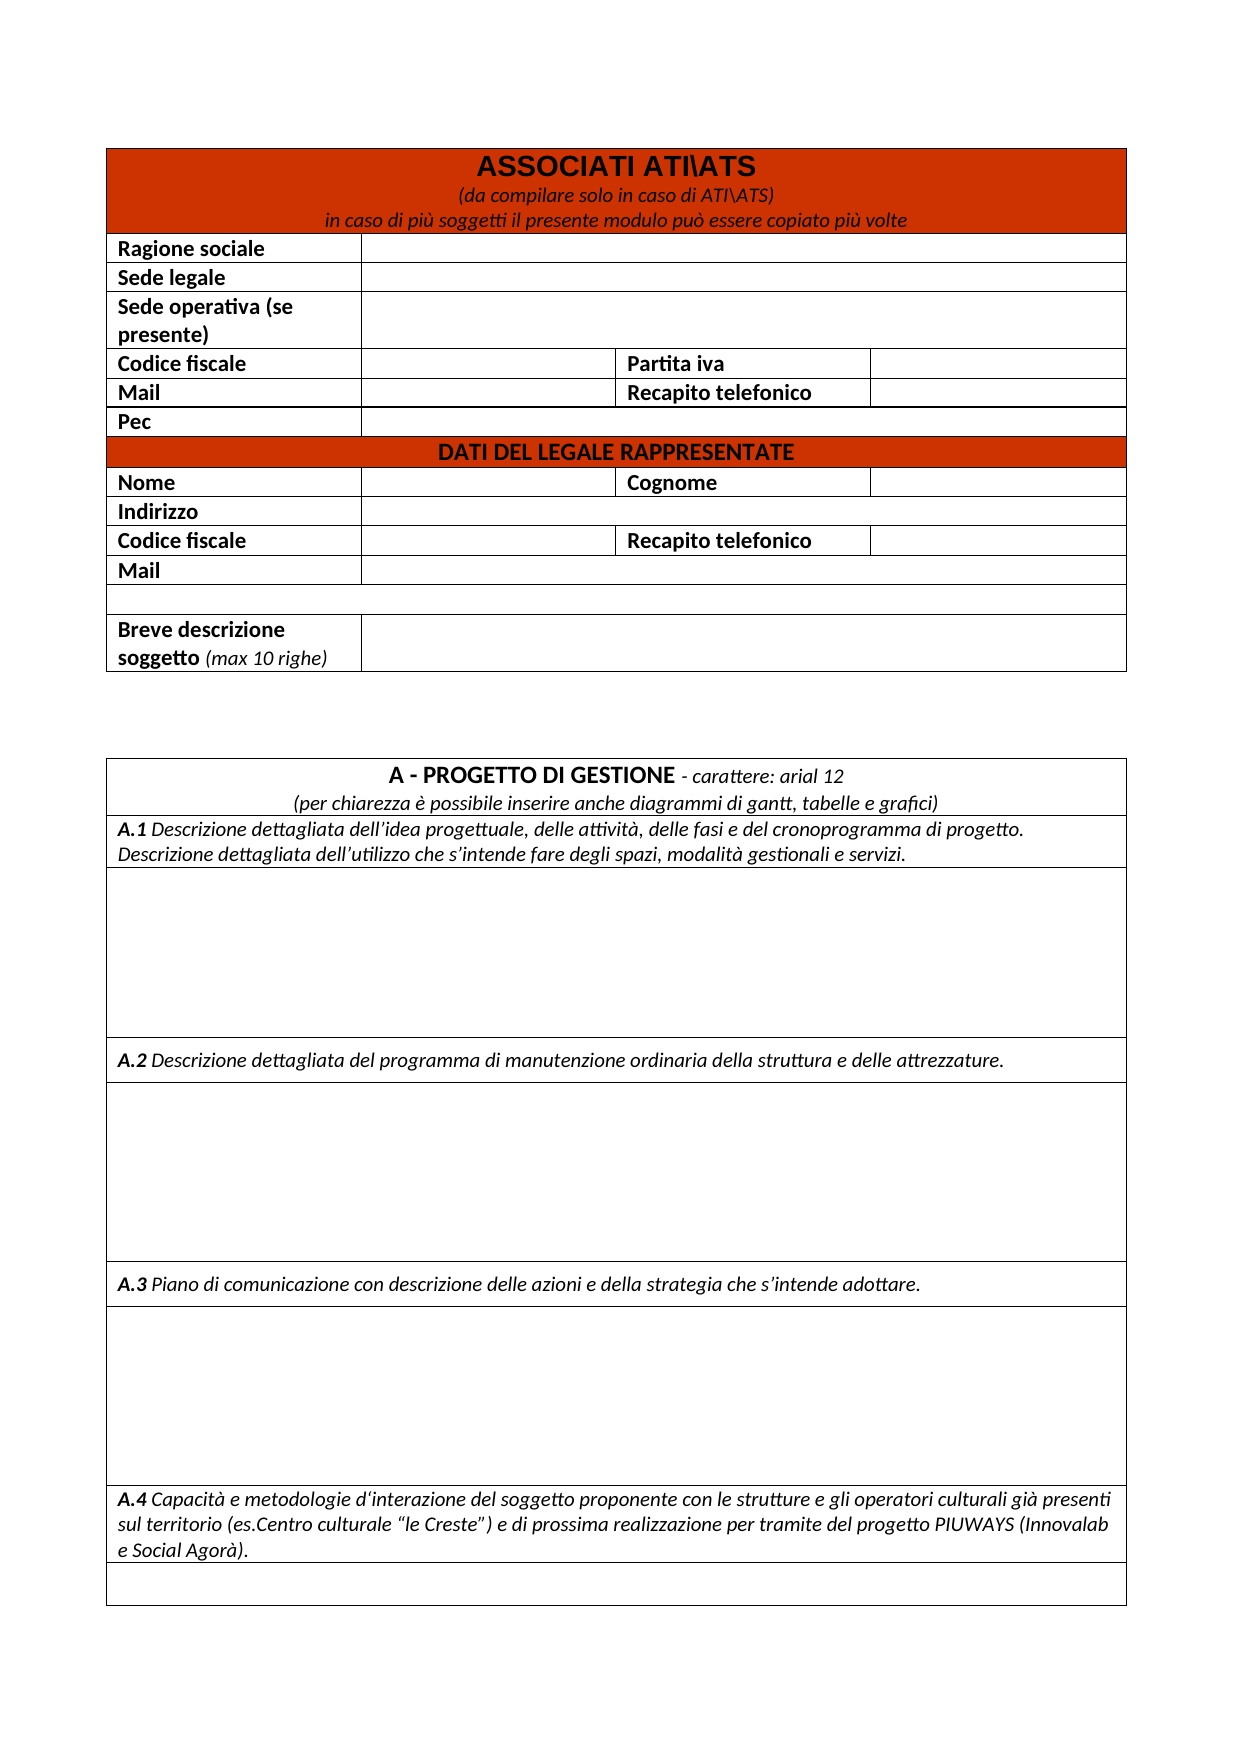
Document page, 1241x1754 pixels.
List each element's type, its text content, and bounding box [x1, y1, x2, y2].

table_cell A.2 Descrizione dettagliata del programma di manutenzione ordinaria della struttura e delle attrezzature. [107, 1038, 1126, 1082]
table_cell Mail [107, 556, 361, 584]
table_cell [107, 1307, 1126, 1485]
table_cell [107, 585, 1126, 614]
table_cell Recapito telefonico [616, 379, 870, 406]
table_cell [107, 1083, 1126, 1261]
table_header ASSOCIATI ATI\ATS (da compilare solo in caso di ATI\ATS) in caso di più soggetti il presente modulo può essere copiato più volte [107, 149, 1126, 233]
table_cell [362, 556, 1126, 584]
table_cell Nome [107, 468, 361, 496]
table_cell A.3 Piano di comunicazione con descrizione delle azioni e della strategia che s’intende adottare. [107, 1262, 1126, 1306]
table_cell Cognome [616, 468, 870, 496]
table_cell Indirizzo [107, 497, 361, 525]
table_cell [107, 1563, 1126, 1605]
table_cell Codice fiscale [107, 349, 361, 377]
table_cell [362, 468, 615, 496]
table_cell [362, 615, 1126, 671]
table_cell [362, 497, 1126, 525]
table_cell [362, 526, 615, 555]
table_cell Partita iva [616, 349, 870, 377]
table_cell [362, 379, 615, 406]
table_cell [107, 868, 1126, 1037]
table_cell [362, 292, 1126, 348]
table_cell Recapito telefonico [616, 526, 870, 555]
table_cell A.4 Capacità e metodologie d‘interazione del soggetto proponente con le strutture e gli operatori culturali già presenti sul territorio (es.Centro culturale “le Creste”) e di prossima realizzazione per tramite del progetto PIUWAYS (Innovalab e Social Agorà). [107, 1486, 1126, 1562]
table_cell [871, 379, 1126, 406]
table_cell Ragione sociale [107, 234, 361, 262]
table_cell Sede operativa (se presente) [107, 292, 361, 348]
table_cell [362, 263, 1126, 291]
table_cell Pec [107, 408, 361, 436]
table_cell [871, 349, 1126, 377]
table_cell Sede legale [107, 263, 361, 291]
table_cell [362, 408, 1126, 436]
table_cell DATI DEL LEGALE RAPPRESENTATE [107, 437, 1126, 467]
table_cell A.1 Descrizione dettagliata dell’idea progettuale, delle attività, delle fasi e del cronoprogramma di progetto. Descrizione dettagliata dell’utilizzo che s’intende fare degli spazi, modalità gestionali e servizi. [107, 816, 1126, 867]
table_cell [871, 526, 1126, 555]
table_header A - PROGETTO DI GESTIONE - carattere: arial 12 (per chiarezza è possibile inserire anche diagrammi di gantt, tabelle e grafici) [107, 759, 1126, 815]
table_cell Mail [107, 379, 361, 406]
table_cell Codice fiscale [107, 526, 361, 555]
table_cell [362, 349, 615, 377]
table_cell [362, 234, 1126, 262]
table_cell [871, 468, 1126, 496]
table_cell Breve descrizione soggetto (max 10 righe) [107, 615, 361, 671]
